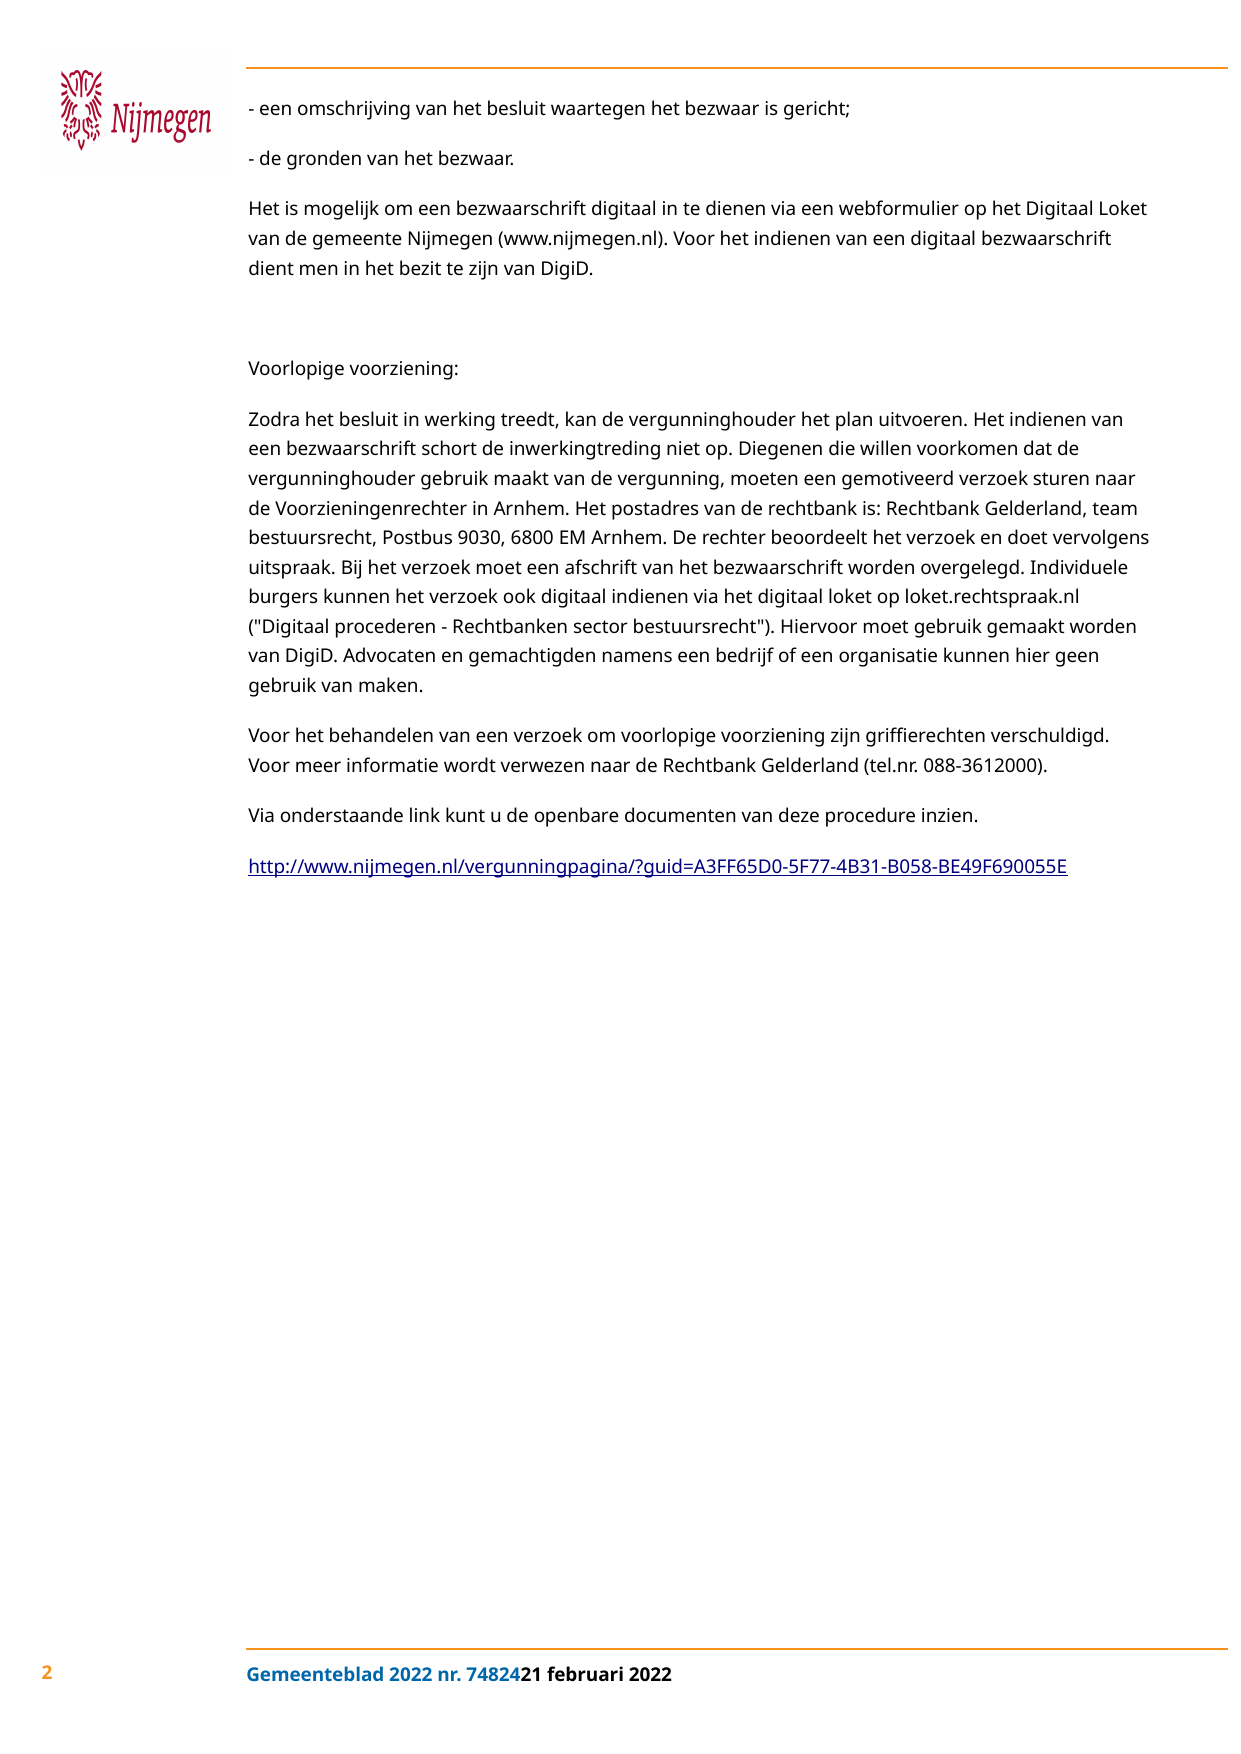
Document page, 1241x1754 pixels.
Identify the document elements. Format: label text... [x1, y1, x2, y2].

text Voor het behandelen van een verzoek om voorlopige voorziening zijn griffierechten verschuldigd. Voor meer informatie wordt verwezen naar de Rechtbank Gelderland (tel.nr. 088-3612000). [248, 723, 1152, 778]
text Het is mogelijk om een bezwaarschrift digitaal in te dienen via een webformulier op het Digitaal Loket van de gemeente Nijmegen (www.nijmegen.nl). Voor het indienen van een digitaal bezwaarschrift dient men in het bezit te zijn van DigiD. [248, 196, 1152, 281]
text http://www.nijmegen.nl/vergunningpagina/?guid=A3FF65D0-5F77-4B31-B058-BE49F690055E [248, 853, 1152, 879]
text Zodra het besluit in werking treedt, kan de vergunninghouder het plan uitvoeren. Het indienen van een bezwaarschrift schort de inwerkingtreding niet op. Diegenen die willen voorkomen dat de vergunninghouder gebruik maakt van de vergunning, moeten een gemotiveerd verzoek sturen naar de Voorzieningenrechter in Arnhem. Het postadres van de rechtbank is: Rechtbank Gelderland, team bestuursrecht, Postbus 9030, 6800 EM Arnhem. De rechter beoordeelt het verzoek en doet vervolgens uitspraak. Bij het verzoek moet een afschrift van het bezwaarschrift worden overgelegd. Individuele burgers kunnen het verzoek ook digitaal indienen via het digitaal loket op loket.rechtspraak.nl ("Digitaal procederen - Rechtbanken sector bestuursrecht"). Hiervoor moet gebruik gemaakt worden van DigiD. Advocaten en gemachtigden namens een bedrijf of een organisatie kunnen hier geen gebruik van maken. [248, 406, 1152, 698]
text - de gronden van het bezwaar. [248, 145, 1152, 171]
text - een omschrijving van het besluit waartegen het bezwaar is gericht; [248, 95, 1152, 121]
text Via onderstaande link kunt u de openbare documenten van deze procedure inzien. [248, 803, 1152, 828]
picture [41, 47, 231, 172]
text Voorlopige voorziening: [248, 356, 1152, 381]
